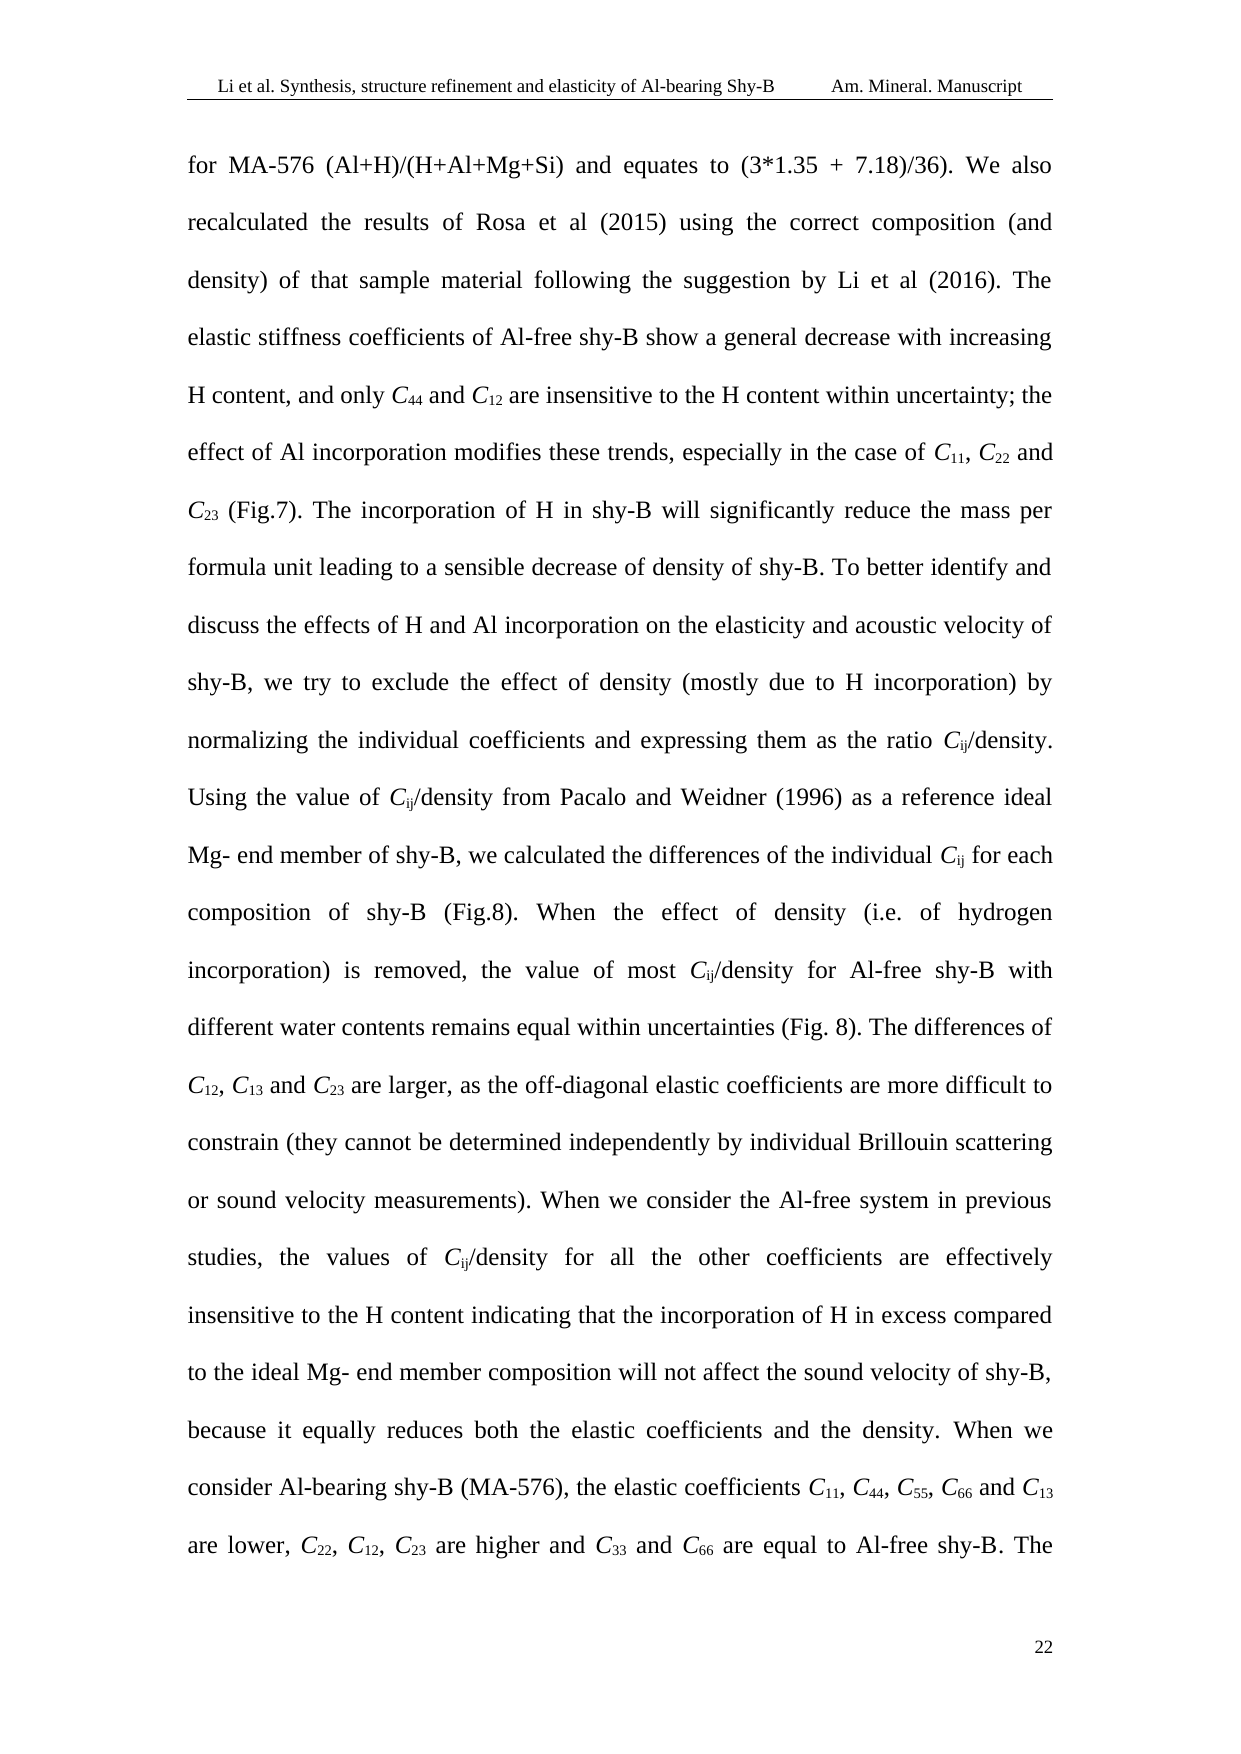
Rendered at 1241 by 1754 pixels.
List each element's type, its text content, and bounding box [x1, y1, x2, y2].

text for MA-576 (Al+H)/(H+Al+Mg+Si) and equates to (3*1.35 + 7.18)/36). We also recalculated the results of Rosa et al (2015) using the correct composition (and density) of that sample material following the suggestion by Li et al (2016). The elastic stiffness coefficients of Al-free shy-B show a general decrease with increasing H content, and only C44 and C12 are insensitive to the H content within uncertainty; the effect of Al incorporation modifies these trends, especially in the case of C11, C22 and C23 (Fig.7). The incorporation of H in shy-B will significantly reduce the mass per formula unit leading to a sensible decrease of density of shy-B. To better identify and discuss the effects of H and Al incorporation on the elasticity and acoustic velocity of shy-B, we try to exclude the effect of density (mostly due to H incorporation) by normalizing the individual coefficients and expressing them as the ratio Cij/density. Using the value of Cij/density from Pacalo and Weidner (1996) as a reference ideal Mg- end member of shy-B, we calculated the differences of the individual Cij for each composition of shy-B (Fig.8). When the effect of density (i.e. of hydrogen incorporation) is removed, the value of most Cij/density for Al-free shy-B with different water contents remains equal within uncertainties (Fig. 8). The differences of C12, C13 and C23 are larger, as the off-diagonal elastic coefficients are more difficult to constrain (they cannot be determined independently by individual Brillouin scattering or sound velocity measurements). When we consider the Al-free system in previous studies, the values of Cij/density for all the other coefficients are effectively insensitive to the H content indicating that the incorporation of H in excess compared to the ideal Mg- end member composition will not affect the sound velocity of shy-B, because it equally reduces both the elastic coefficients and the density. When we consider Al-bearing shy-B (MA-576), the elastic coefficients C11, C44, C55, C66 and C13 are lower, C22, C12, C23 are higher and C33 and C66 are equal to Al-free shy-B. The [187, 150, 1053, 1559]
